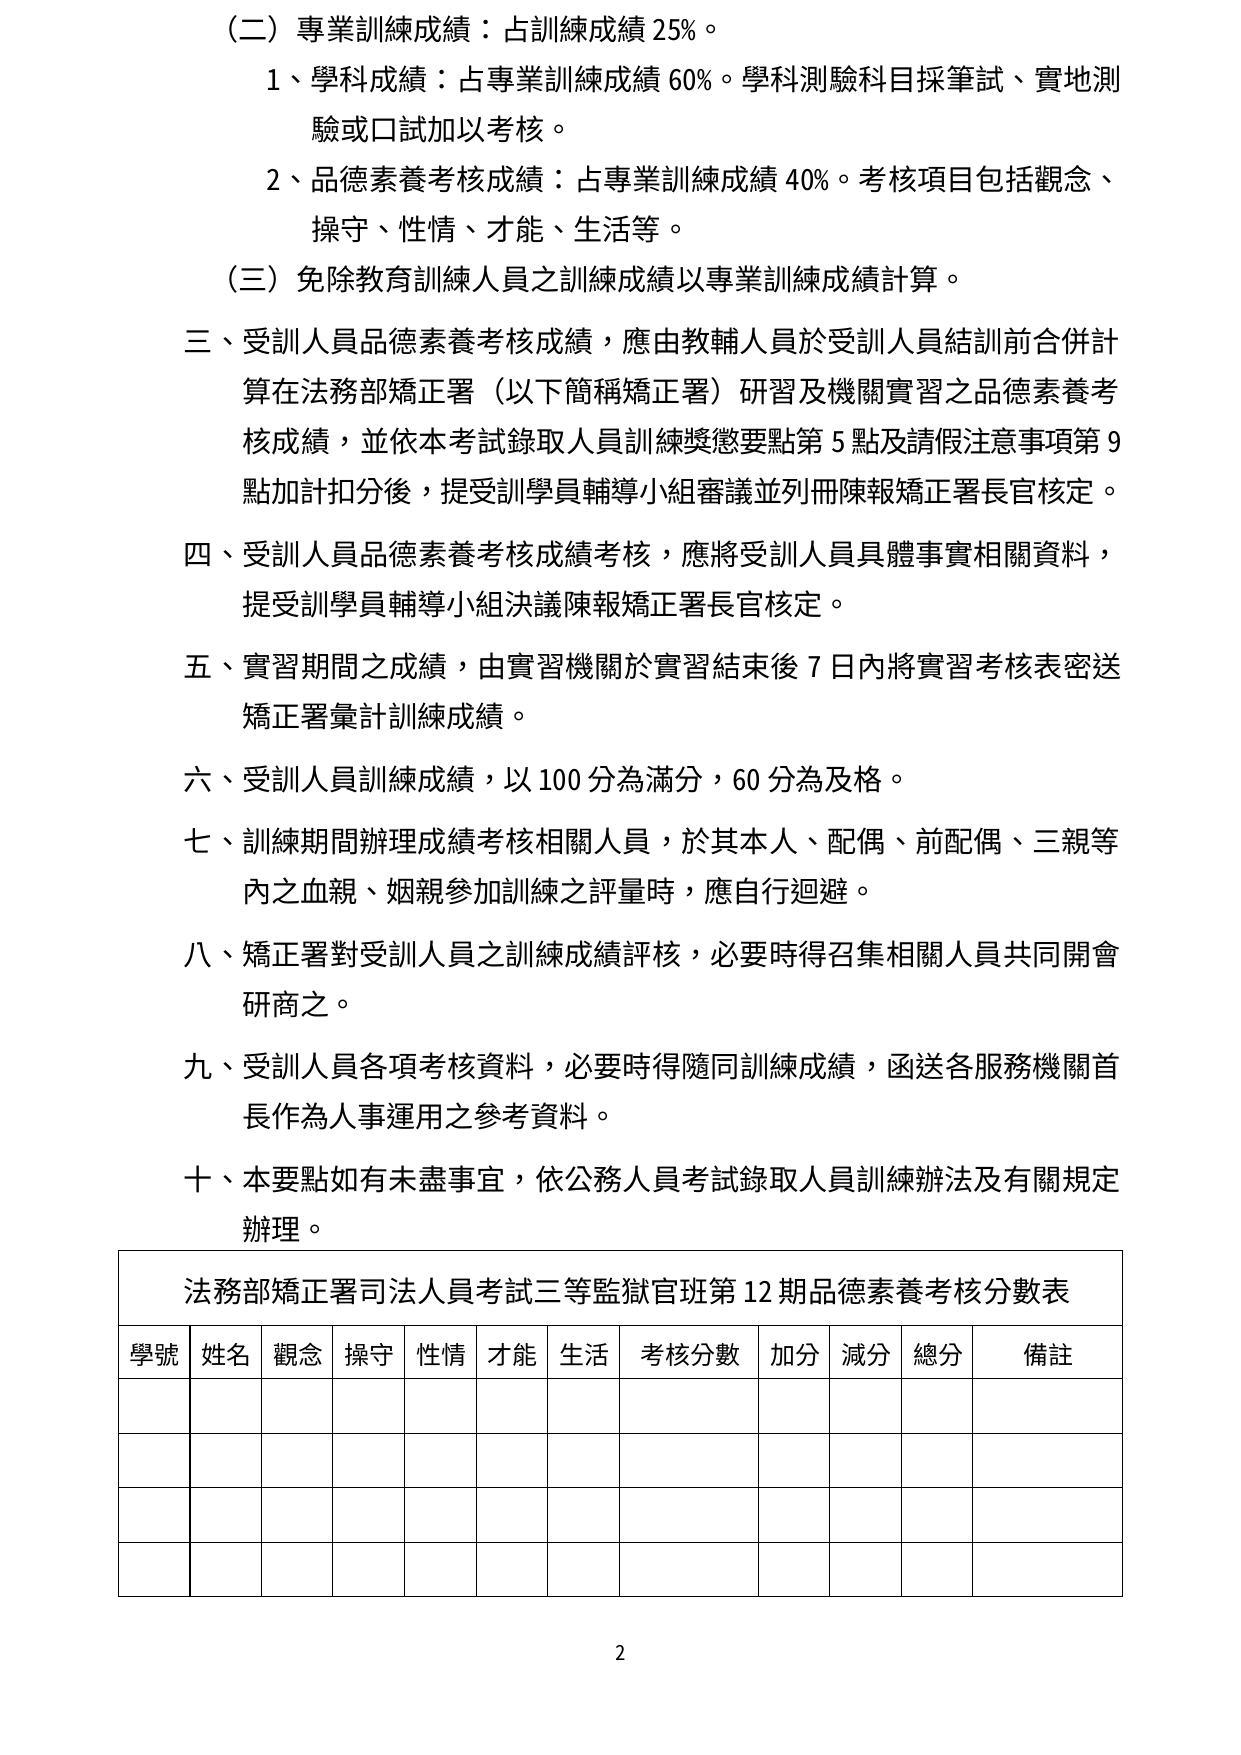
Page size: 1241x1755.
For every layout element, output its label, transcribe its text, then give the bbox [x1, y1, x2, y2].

table_cell 操守 [333, 1326, 404, 1378]
table_cell [119, 1543, 189, 1596]
table_cell [262, 1543, 332, 1596]
table_cell [902, 1379, 972, 1433]
table_cell 總分 [902, 1326, 972, 1378]
table_cell [405, 1543, 476, 1596]
table_cell [333, 1488, 404, 1542]
table_cell [902, 1488, 972, 1542]
table_cell [620, 1543, 758, 1596]
table_cell [973, 1488, 1122, 1542]
table_cell [477, 1543, 547, 1596]
text 九、受訓人員各項考核資料，必要時得隨同訓練成績，函送各服務機關首長作為人事運用之參考資料。 [184, 1037, 1122, 1137]
table_cell [262, 1434, 332, 1487]
table_cell 才能 [477, 1326, 547, 1378]
table_cell [620, 1488, 758, 1542]
table_cell [262, 1488, 332, 1542]
table_cell [902, 1543, 972, 1596]
table_cell [759, 1434, 829, 1487]
text 八、矯正署對受訓人員之訓練成績評核，必要時得召集相關人員共同開會研商之。 [184, 925, 1122, 1025]
table_cell [759, 1379, 829, 1433]
table_cell [759, 1488, 829, 1542]
table_cell [973, 1543, 1122, 1596]
table_cell [191, 1543, 261, 1596]
table_cell [973, 1434, 1122, 1487]
table_cell [191, 1379, 261, 1433]
text 四、受訓人員品德素養考核成績考核，應將受訓人員具體事實相關資料，提受訓學員輔導小組決議陳報矯正署長官核定。 [184, 525, 1122, 625]
table_cell [333, 1543, 404, 1596]
text 三、受訓人員品德素養考核成績，應由教輔人員於受訓人員結訓前合併計算在法務部矯正署（以下簡稱矯正署）研習及機關實習之品德素養考核成績，並依本考試錄取人員訓練獎懲要點第5點及請假注意事項第9點加計扣分後，提受訓學員輔導小組審議並列冊陳報矯正署長官核定。 [184, 312, 1122, 512]
table_cell [262, 1379, 332, 1433]
text 1、學科成績：占專業訓練成績60%。學科測驗科目採筆試、實地測驗或口試加以考核。 [267, 50, 1122, 150]
table_cell [119, 1379, 189, 1433]
table_cell [620, 1379, 758, 1433]
table_cell [830, 1488, 901, 1542]
text 2、品德素養考核成績：占專業訓練成績40%。考核項目包括觀念、操守、性情、才能、生活等。 [267, 150, 1122, 250]
table_cell 生活 [548, 1326, 619, 1378]
table_cell [191, 1488, 261, 1542]
text （三）免除教育訓練人員之訓練成績以專業訓練成績計算。 [209, 250, 1122, 300]
text 十、本要點如有未盡事宜，依公務人員考試錄取人員訓練辦法及有關規定辦理。 [184, 1150, 1122, 1250]
table_cell [119, 1434, 189, 1487]
table_cell 性情 [405, 1326, 476, 1378]
table_cell [973, 1379, 1122, 1433]
table_cell [119, 1488, 189, 1542]
text 七、訓練期間辦理成績考核相關人員，於其本人、配偶、前配偶、三親等內之血親、姻親參加訓練之評量時，應自行迴避。 [184, 812, 1122, 912]
text （二）專業訓練成績：占訓練成績25%。 [209, 0, 1122, 50]
table_cell [548, 1488, 619, 1542]
text 五、實習期間之成績，由實習機關於實習結束後7日內將實習考核表密送矯正署彙計訓練成績。 [184, 637, 1122, 737]
table_cell 姓名 [191, 1326, 261, 1378]
table_cell 加分 [759, 1326, 829, 1378]
table_cell [830, 1379, 901, 1433]
table_cell 考核分數 [620, 1326, 758, 1378]
table_cell [477, 1488, 547, 1542]
table_cell [333, 1379, 404, 1433]
table_cell [477, 1434, 547, 1487]
table_cell [830, 1434, 901, 1487]
text 六、受訓人員訓練成績，以100分為滿分，60分為及格。 [184, 750, 1122, 800]
table_cell 觀念 [262, 1326, 332, 1378]
table_cell [830, 1543, 901, 1596]
table_cell [902, 1434, 972, 1487]
table_cell [333, 1434, 404, 1487]
table_cell [477, 1379, 547, 1433]
table_cell [759, 1543, 829, 1596]
table_cell 備註 [973, 1326, 1122, 1378]
table_cell [548, 1379, 619, 1433]
table_cell [191, 1434, 261, 1487]
table_cell [405, 1434, 476, 1487]
table_cell [548, 1543, 619, 1596]
table_cell 減分 [830, 1326, 901, 1378]
table_cell 學號 [119, 1326, 189, 1378]
table_cell [548, 1434, 619, 1487]
table_header 法務部矯正署司法人員考試三等監獄官班第12期品德素養考核分數表 [119, 1251, 1122, 1325]
table_cell [620, 1434, 758, 1487]
table_cell [405, 1379, 476, 1433]
table_cell [405, 1488, 476, 1542]
